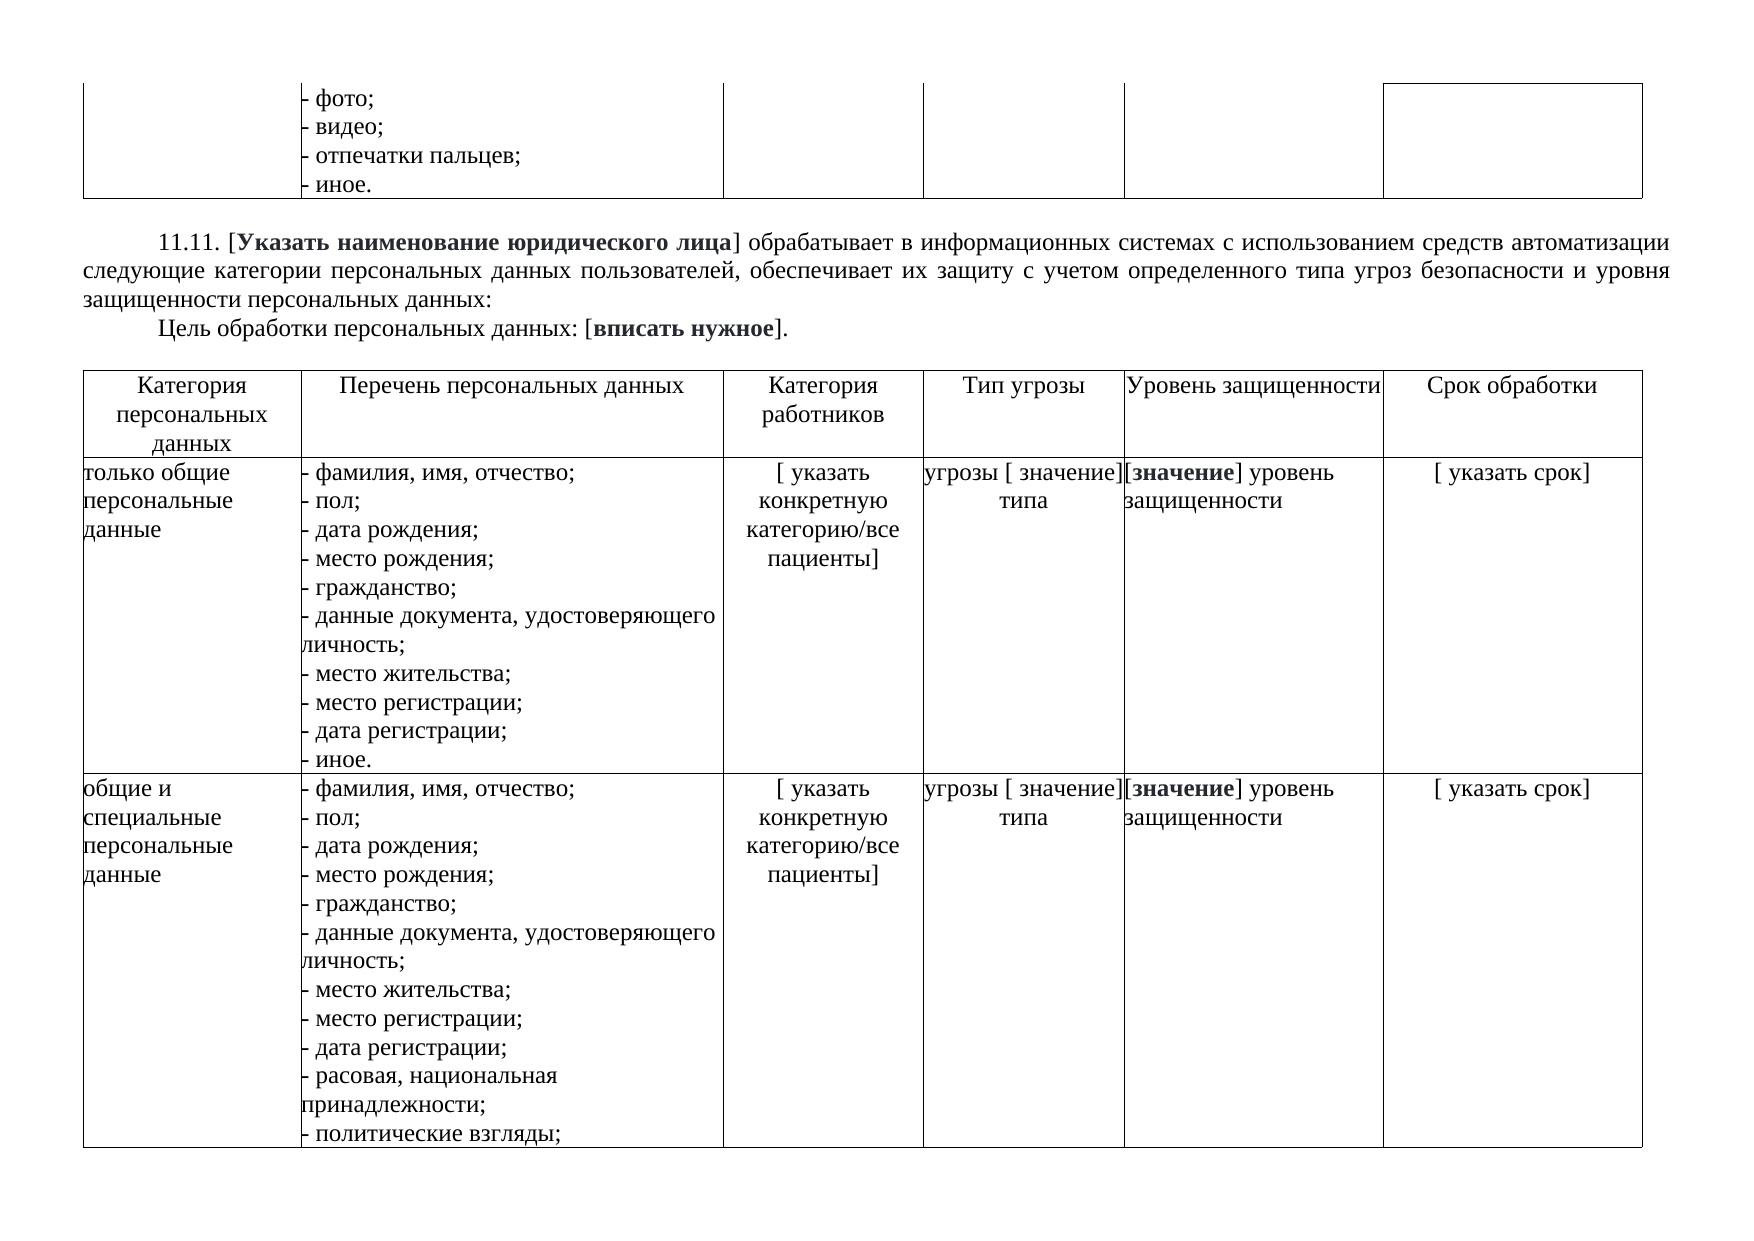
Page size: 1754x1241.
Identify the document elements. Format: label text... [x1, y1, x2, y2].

table_header Перечень персональных данных [302, 371, 723, 457]
table_cell общие и специальные персональные данные [84, 774, 301, 1147]
text 11.11. [Указать наименование юридического лица] обрабатывает в информационных системах с использованием средств автоматизации следующие категории персональных данных пользователей, обеспечивает их защиту с учетом определенного типа угроз безопасности и уровня защищенности персональных данных: [83, 227, 1671, 313]
table_header Тип угрозы [924, 371, 1124, 457]
table_cell угрозы [ значение] типа [924, 774, 1124, 1147]
table_cell - фамилия, имя, отчество; - пол; - дата рождения; - место рождения; - гражданство; - данные документа, удостоверяющего личность; - место жительства; - место регистрации; - дата регистрации; - иное. [302, 458, 723, 773]
table_cell - фамилия, имя, отчество; - пол; - дата рождения; - место рождения; - гражданство; - данные документа, удостоверяющего личность; - место жительства; - место регистрации; - дата регистрации; - расовая, национальная принадлежности; - политические взгляды; [302, 774, 723, 1147]
table_header Категория персональных данных [84, 371, 301, 457]
table_cell [1384, 84, 1642, 198]
table_cell [ указать конкретную категорию/все пациенты] [724, 458, 923, 773]
table_header Срок обработки [1384, 371, 1642, 457]
table_cell [ указать срок] [1384, 458, 1642, 773]
table_header Уровень защищенности [1125, 371, 1383, 457]
table_cell [значение] уровень защищенности [1125, 458, 1383, 773]
table_cell - фото; - видео; - отпечатки пальцев; - иное. [302, 83, 723, 198]
table_cell [724, 83, 923, 198]
table_cell [ указать конкретную категорию/все пациенты] [724, 774, 923, 1147]
table_cell [84, 83, 301, 198]
table_cell только общие персональные данные [84, 458, 301, 773]
table_header Категория работников [724, 371, 923, 457]
table_cell [значение] уровень защищенности [1125, 774, 1383, 1147]
table_cell [924, 83, 1124, 198]
table_cell [1125, 83, 1383, 198]
text Цель обработки персональных данных: [вписать нужное]. [83, 313, 1671, 342]
table_cell [ указать срок] [1384, 774, 1642, 1147]
table_cell угрозы [ значение] типа [924, 458, 1124, 773]
